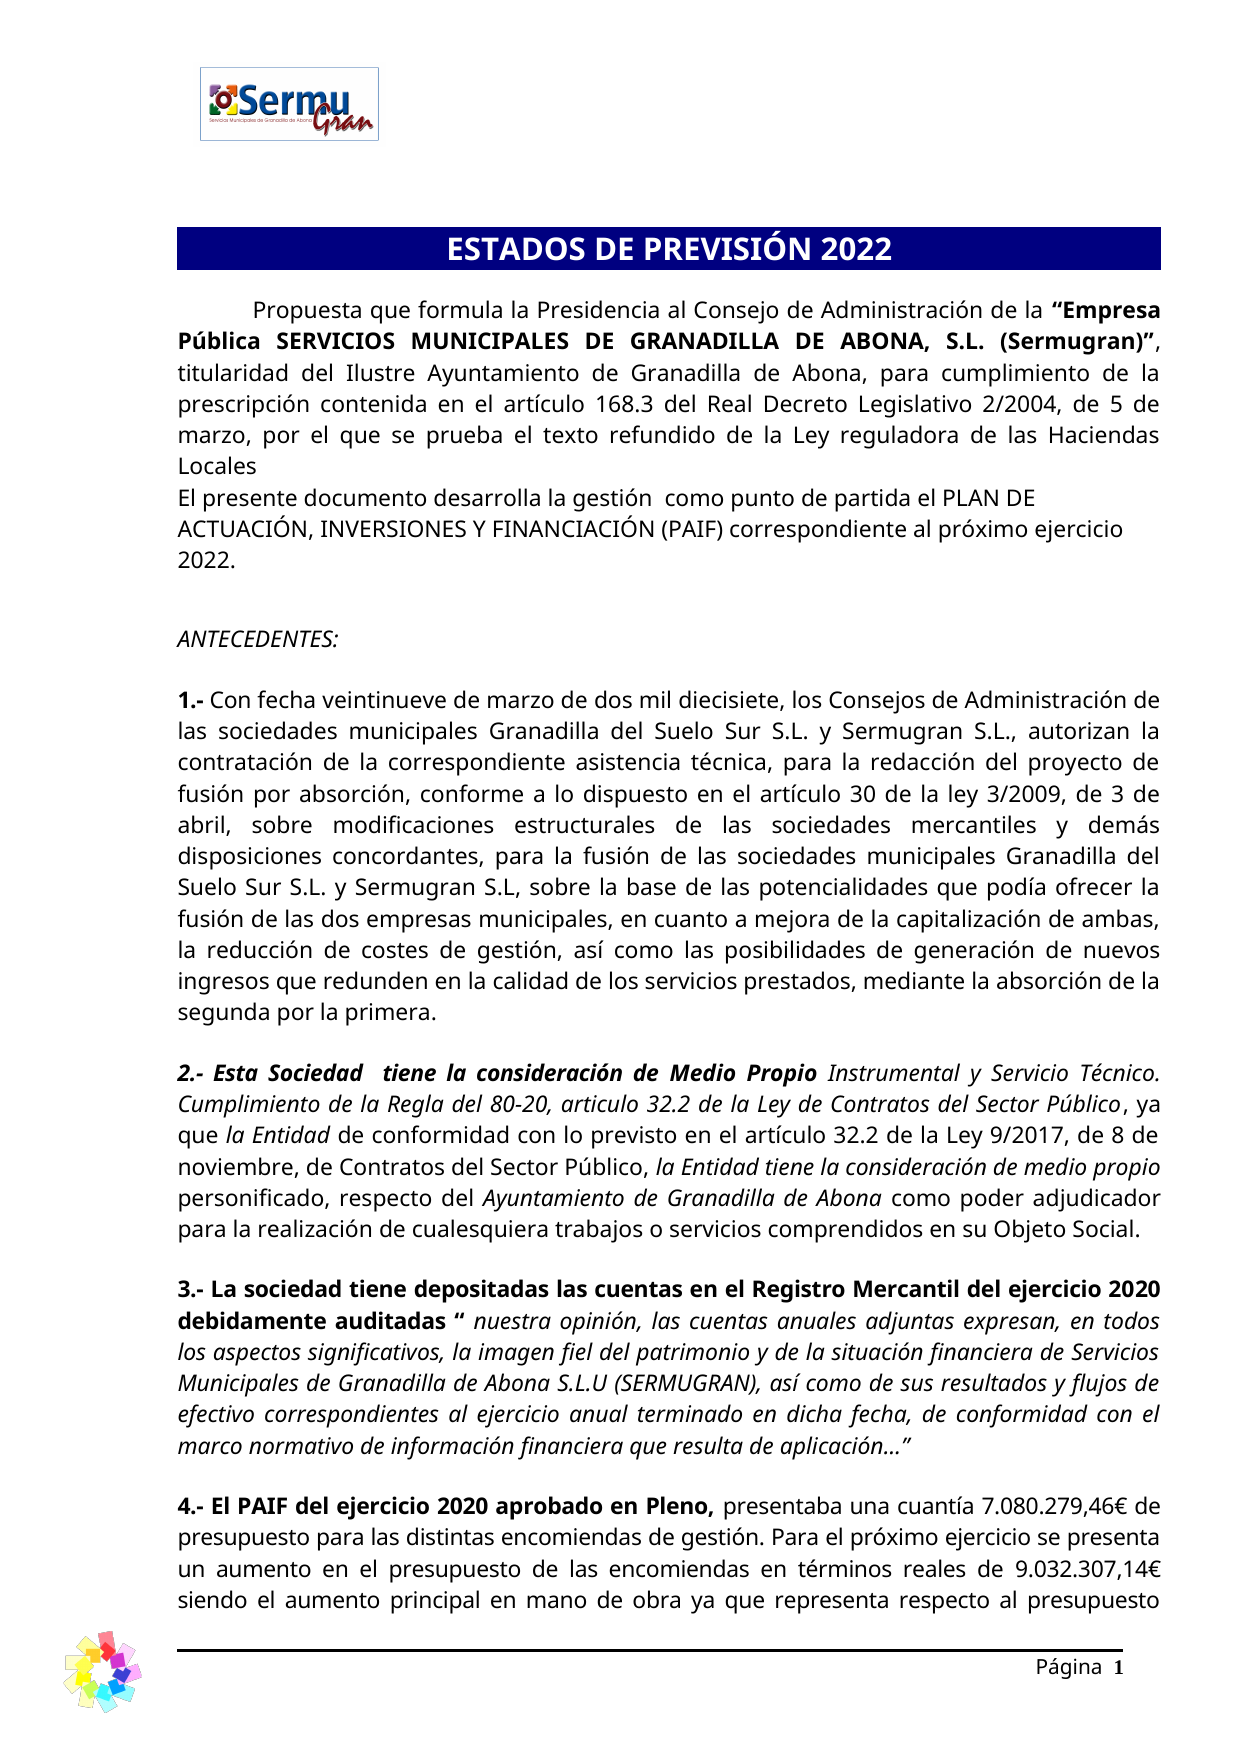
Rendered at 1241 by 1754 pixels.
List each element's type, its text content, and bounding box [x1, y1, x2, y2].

text ANTECEDENTES: [177, 623, 1161, 654]
picture [63, 1631, 142, 1713]
text El presente documento desarrolla la gestión como punto de partida el PLAN DE ACTUACIÓN, INVERSIONES Y FINANCIACIÓN (PAIF) correspondiente al próximo ejercicio 2022. [177, 481, 1161, 575]
text ESTADOS DE PREVISIÓN 2022 [177, 227, 1161, 270]
text Propuesta que formula la Presidencia al Consejo de Administración de la “Empresa Pública SERVICIOS MUNICIPALES DE GRANADILLA DE ABONA, S.L. (Sermugran)”, titularidad del Ilustre Ayuntamiento de Granadilla de Abona, para cumplimiento de la prescripción contenida en el artículo 168.3 del Real Decreto Legislativo 2/2004, de 5 de marzo, por el que se prueba el texto refundido de la Ley reguladora de las Haciendas Locales [177, 294, 1161, 481]
text 3.- La sociedad tiene depositadas las cuentas en el Registro Mercantil del ejercicio 2020 debidamente auditadas “ nuestra opinión, las cuentas anuales adjuntas expresan, en todos los aspectos significativos, la imagen fiel del patrimonio y de la situación financiera de Servicios Municipales de Granadilla de Abona S.L.U (SERMUGRAN), así como de sus resultados y flujos de efectivo correspondientes al ejercicio anual terminado en dicha fecha, de conformidad con el marco normativo de información financiera que resulta de aplicación...” [177, 1273, 1161, 1461]
text 1.- Con fecha veintinueve de marzo de dos mil diecisiete, los Consejos de Administración de las sociedades municipales Granadilla del Suelo Sur S.L. y Sermugran S.L., autorizan la contratación de la correspondiente asistencia técnica, para la redacción del proyecto de fusión por absorción, conforme a lo dispuesto en el artículo 30 de la ley 3/2009, de 3 de abril, sobre modificaciones estructurales de las sociedades mercantiles y demás disposiciones concordantes, para la fusión de las sociedades municipales Granadilla del Suelo Sur S.L. y Sermugran S.L, sobre la base de las potencialidades que podía ofrecer la fusión de las dos empresas municipales, en cuanto a mejora de la capitalización de ambas, la reducción de costes de gestión, así como las posibilidades de generación de nuevos ingresos que redunden en la calidad de los servicios prestados, mediante la absorción de la segunda por la primera. [177, 684, 1161, 1027]
text 4.- El PAIF del ejercicio 2020 aprobado en Pleno, presentaba una cuantía 7.080.279,46€ de presupuesto para las distintas encomiendas de gestión. Para el próximo ejercicio se presenta un aumento en el presupuesto de las encomiendas en términos reales de 9.032.307,14€ siendo el aumento principal en mano de obra ya que representa respecto al presupuesto [177, 1490, 1161, 1615]
picture [193, 62, 386, 147]
text 2.- Esta Sociedad tiene la consideración de Medio Propio Instrumental y Servicio Técnico. Cumplimiento de la Regla del 80-20, articulo 32.2 de la Ley de Contratos del Sector Público, ya que la Entidad de conformidad con lo previsto en el artículo 32.2 de la Ley 9/2017, de 8 de noviembre, de Contratos del Sector Público, la Entidad tiene la consideración de medio propio personificado, respecto del Ayuntamiento de Granadilla de Abona como poder adjudicador para la realización de cualesquiera trabajos o servicios comprendidos en su Objeto Social. [177, 1057, 1161, 1244]
